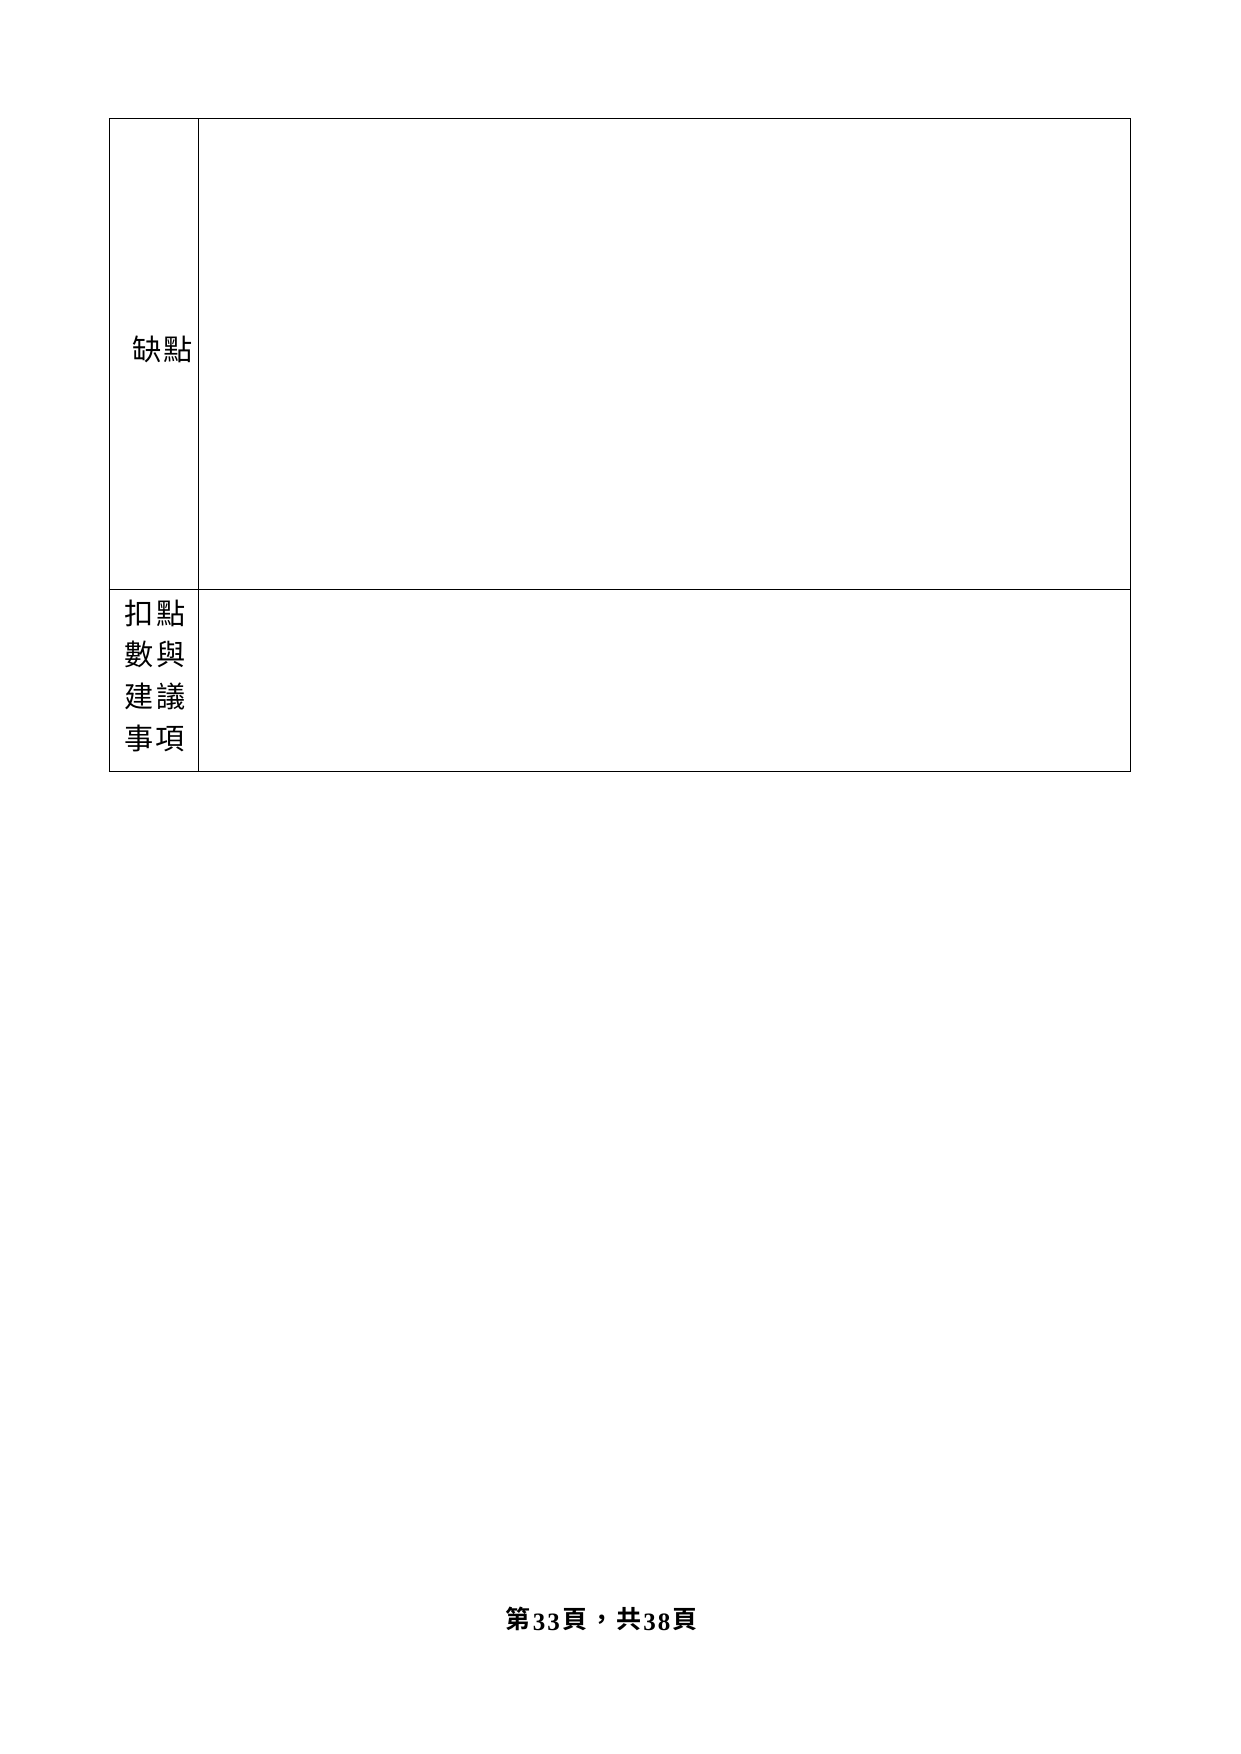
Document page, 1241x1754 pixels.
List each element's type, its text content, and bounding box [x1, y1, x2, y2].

table_cell 缺點 [110, 119, 198, 589]
table_cell 扣點數與建議事項 [110, 590, 198, 771]
table_cell [199, 119, 1130, 589]
table_cell [199, 590, 1130, 771]
